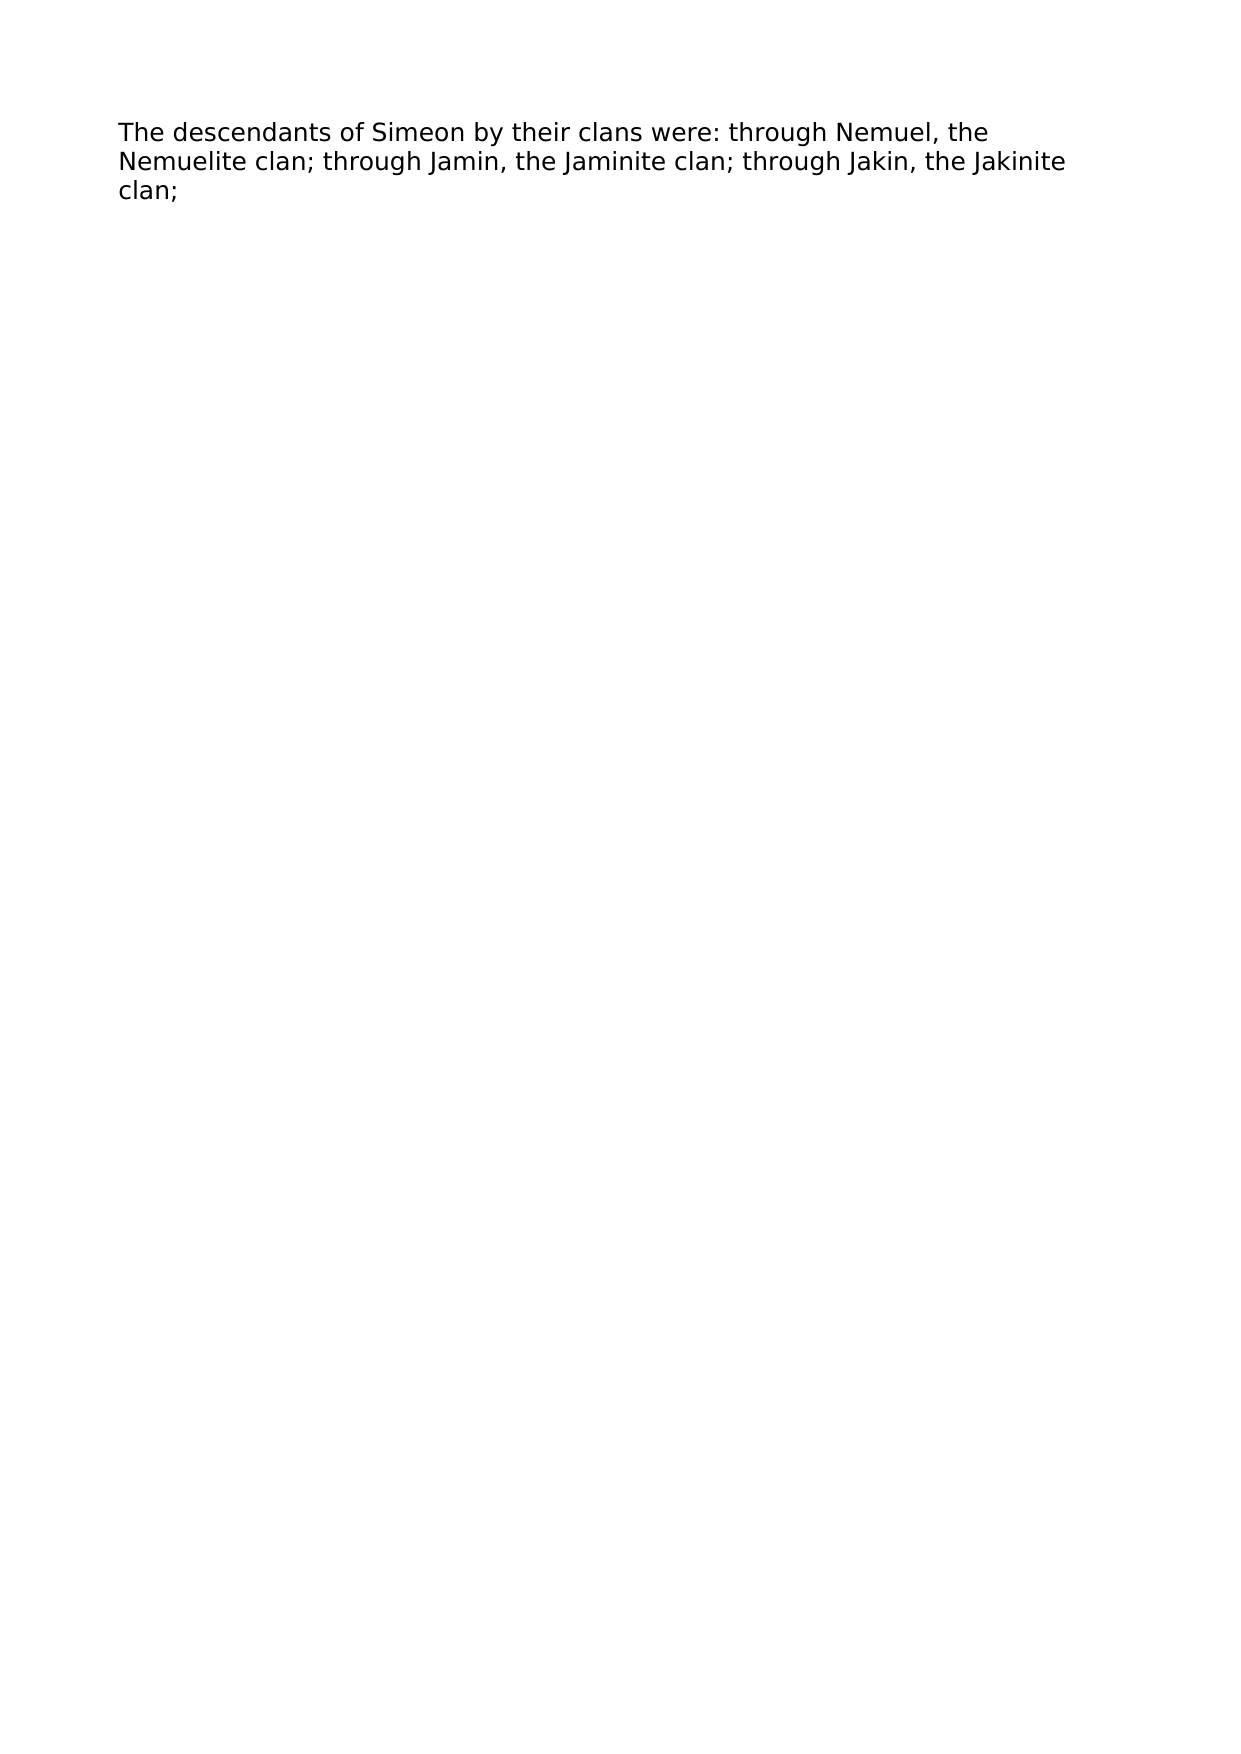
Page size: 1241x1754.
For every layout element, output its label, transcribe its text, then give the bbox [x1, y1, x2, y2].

text The descendants of Simeon by their clans were: through Nemuel, the Nemuelite clan; through Jamin, the Jaminite clan; through Jakin, the Jakinite clan; [118, 118, 1122, 206]
